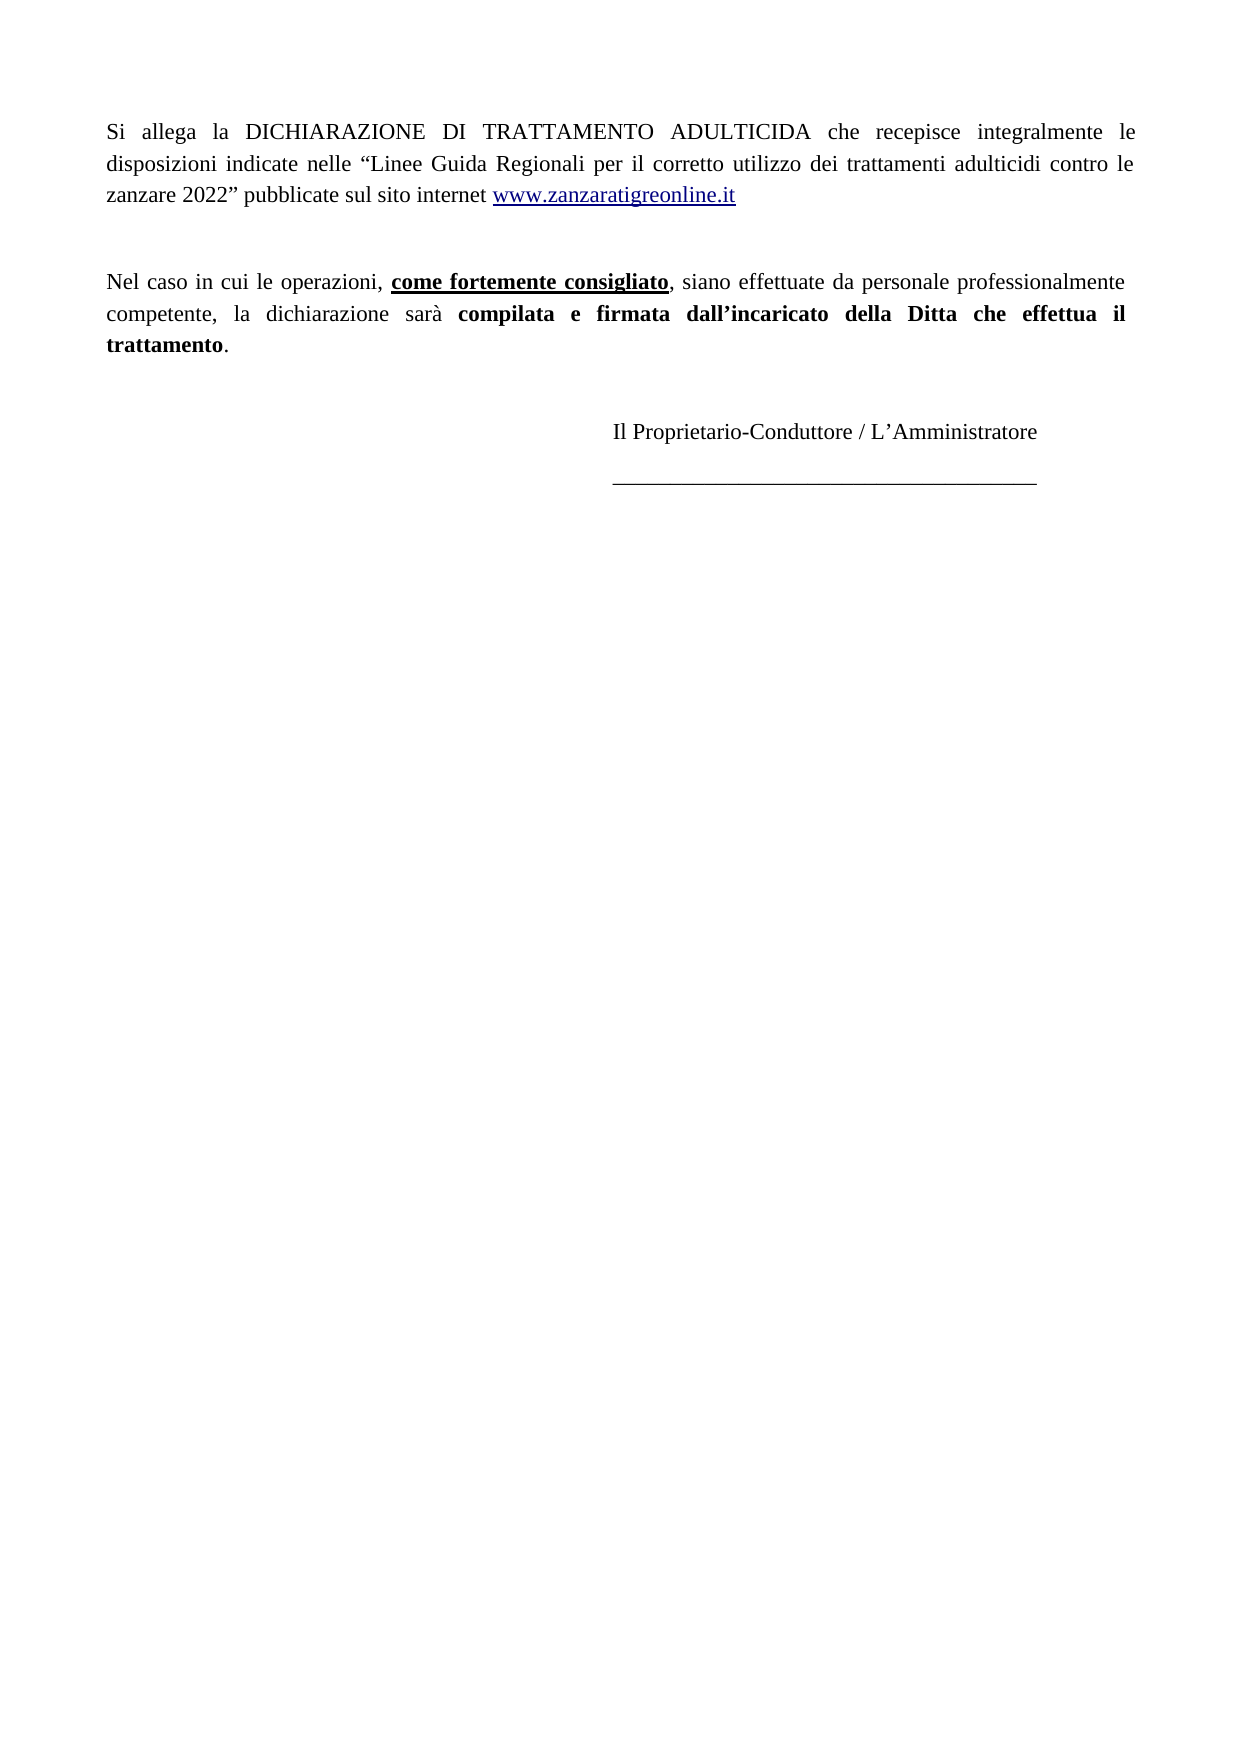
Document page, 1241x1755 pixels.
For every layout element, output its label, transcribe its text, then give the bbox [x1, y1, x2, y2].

text Nel caso in cui le operazioni, come fortemente consigliato, siano effettuate da personale professionalmente competente, la dichiarazione sarà compilata e firmata dall’incaricato della Ditta che effettua il trattamento. [106, 268, 1126, 358]
text Il Proprietario-Conduttore / L’Amministratore [613, 418, 1136, 444]
text _____________________________________ [613, 461, 1136, 488]
text Si allega la DICHIARAZIONE DI TRATTAMENTO ADULTICIDA che recepisce integralmente le disposizioni indicate nelle “Linee Guida Regionali per il corretto utilizzo dei trattamenti adulticidi contro le zanzare 2022” pubblicate sul sito internet www.zanzaratigreonline.it [106, 118, 1136, 208]
